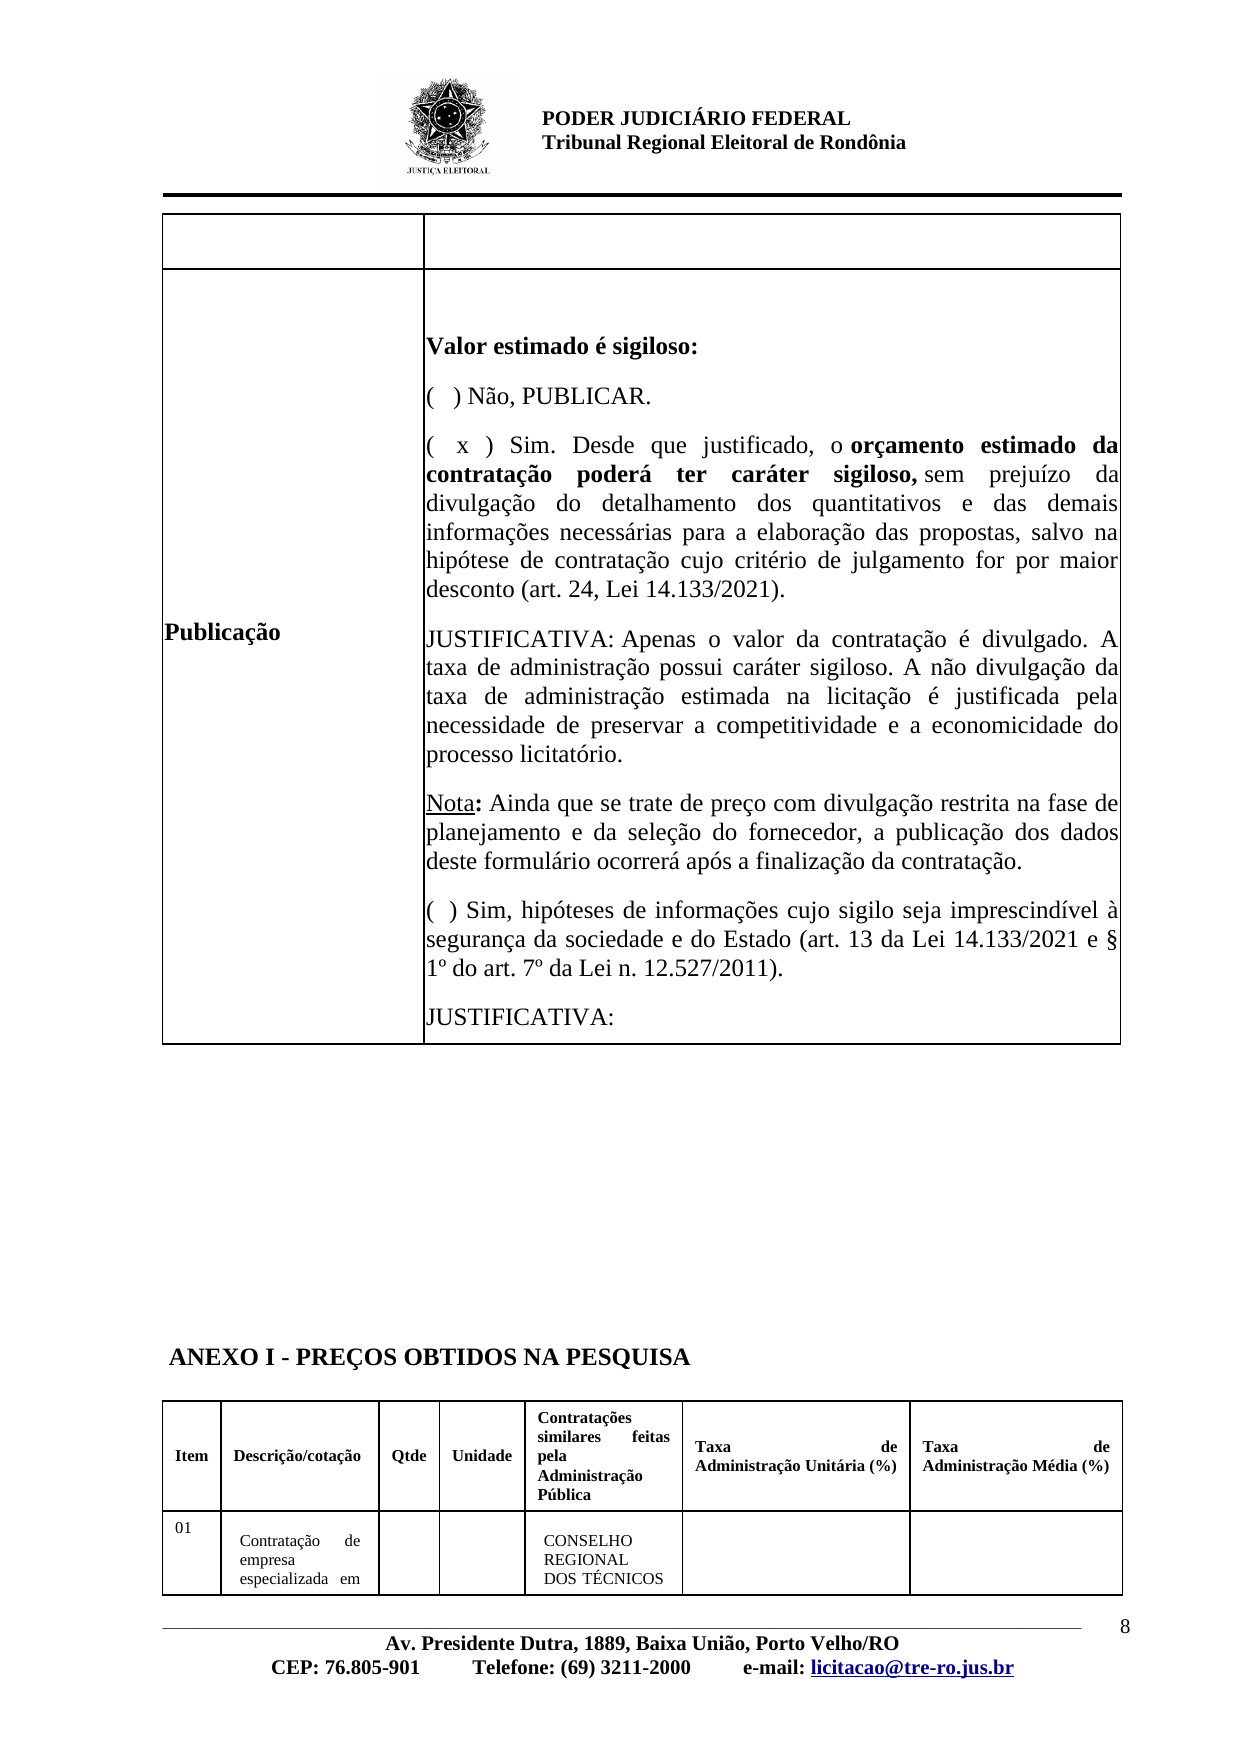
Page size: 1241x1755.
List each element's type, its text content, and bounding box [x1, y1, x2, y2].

table_header Contratações similares feitas pela Administração Pública [526, 1402, 682, 1510]
table_header Qtde [380, 1402, 439, 1510]
table_cell [163, 215, 423, 268]
table_cell Publicação [163, 270, 423, 1043]
table_header Taxa de Administração Média (%) [911, 1402, 1122, 1510]
text ANEXO I - PREÇOS OBTIDOS NA PESQUISA [169, 1342, 1116, 1371]
table_cell [911, 1512, 1122, 1594]
table_cell CONSELHO REGIONAL DOS TÉCNICOS [526, 1512, 682, 1594]
table_cell Valor estimado é sigiloso: ( ) Não, PUBLICAR. ( x ) Sim. Desde que justificado, o orçamento estimado da contratação poderá ter caráter sigiloso, sem prejuízo da divulgação do detalhamento dos quantitativos e das demais informações necessárias para a elaboração das propostas, salvo na hipótese de contratação cujo critério de julgamento for por maior desconto (art. 24, Lei 14.133/2021). JUSTIFICATIVA: Apenas o valor da contratação é divulgado. A taxa de administração possui caráter sigiloso. A não divulgação da taxa de administração estimada na licitação é justificada pela necessidade de preservar a competitividade e a economicidade do processo licitatório. Nota: Ainda que se trate de preço com divulgação restrita na fase de planejamento e da seleção do fornecedor, a publicação dos dados deste formulário ocorrerá após a finalização da contratação. ( ) Sim, hipóteses de informações cujo sigilo seja imprescindível à segurança da sociedade e do Estado (art. 13 da Lei 14.133/2021 e § 1º do art. 7º da Lei n. 12.527/2011). JUSTIFICATIVA: [425, 270, 1120, 1043]
table_cell 01 [163, 1512, 220, 1594]
table_cell [380, 1512, 439, 1594]
table_cell Contratação de empresa especializada em [222, 1512, 378, 1594]
table_header Descrição/cotação [222, 1402, 378, 1510]
table_header Unidade [440, 1402, 524, 1510]
table_cell [683, 1512, 909, 1594]
table_cell [440, 1512, 524, 1594]
table_header Taxa de Administração Unitária (%) [683, 1402, 909, 1510]
table_header Item [163, 1402, 220, 1510]
